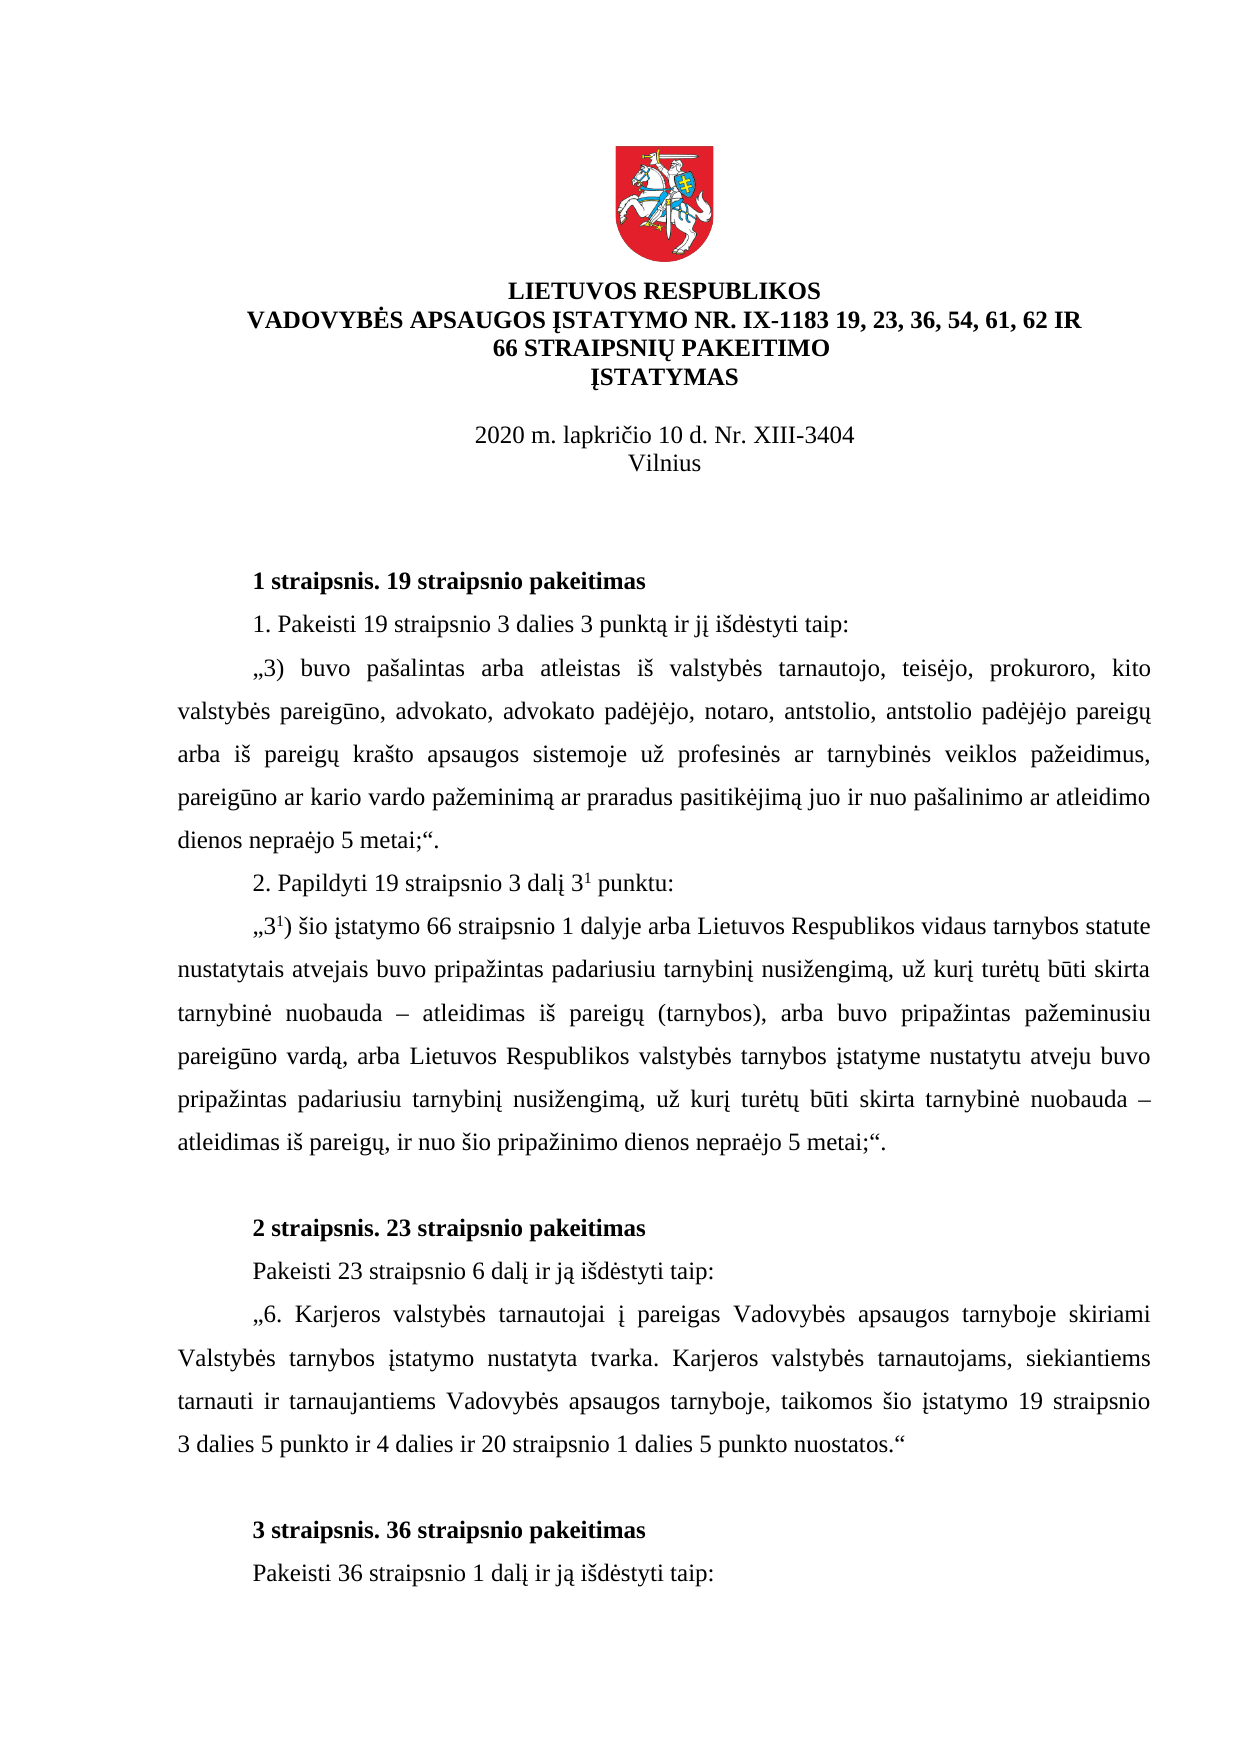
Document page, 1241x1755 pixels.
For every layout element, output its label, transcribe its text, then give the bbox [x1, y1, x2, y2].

text „6. Karjeros valstybės tarnautojai į pareigas Vadovybės apsaugos tarnyboje skiriami Valstybės tarnybos įstatymo nustatyta tvarka. Karjeros valstybės tarnautojams, siekiantiems tarnauti ir tarnaujantiems Vadovybės apsaugos tarnyboje, taikomos šio įstatymo 19 straipsnio 3 dalies 5 punkto ir 4 dalies ir 20 straipsnio 1 dalies 5 punkto nuostatos.“ [177, 1299, 1152, 1458]
text 2. Papildyti 19 straipsnio 3 dalį 31 punktu: [177, 868, 1152, 897]
text 1. Pakeisti 19 straipsnio 3 dalies 3 punktą ir jį išdėstyti taip: [177, 609, 1152, 638]
text ĮSTATYMAS [177, 362, 1152, 391]
text Pakeisti 36 straipsnio 1 dalį ir ją išdėstyti taip: [177, 1558, 1152, 1587]
text 1 straipsnis. 19 straipsnio pakeitimas [177, 566, 1152, 595]
text 2020 m. lapkričio 10 d. Nr. XIII-3404 [177, 420, 1152, 448]
text 2 straipsnis. 23 straipsnio pakeitimas [177, 1213, 1152, 1242]
text „31) šio įstatymo 66 straipsnio 1 dalyje arba Lietuvos Respublikos vidaus tarnybos statute nustatytais atvejais buvo pripažintas padariusiu tarnybinį nusižengimą, už kurį turėtų būti skirta tarnybinė nuobauda – atleidimas iš pareigų (tarnybos), arba buvo pripažintas pažeminusiu pareigūno vardą, arba Lietuvos Respublikos valstybės tarnybos įstatyme nustatytu atveju buvo pripažintas padariusiu tarnybinį nusižengimą, už kurį turėtų būti skirta tarnybinė nuobauda – atleidimas iš pareigų, ir nuo šio pripažinimo dienos nepraėjo 5 metai;“. [177, 911, 1152, 1156]
text LIETUVOS RESPUBLIKOS [177, 276, 1152, 305]
text „3) buvo pašalintas arba atleistas iš valstybės tarnautojo, teisėjo, prokuroro, kito valstybės pareigūno, advokato, advokato padėjėjo, notaro, antstolio, antstolio padėjėjo pareigų arba iš pareigų krašto apsaugos sistemoje už profesinės ar tarnybinės veiklos pažeidimus, pareigūno ar kario vardo pažeminimą ar praradus pasitikėjimą juo ir nuo pašalinimo ar atleidimo dienos nepraėjo 5 metai;“. [177, 653, 1152, 854]
text Vilnius [177, 448, 1152, 477]
text Pakeisti 23 straipsnio 6 dalį ir ją išdėstyti taip: [177, 1256, 1152, 1285]
text 3 straipsnis. 36 straipsnio pakeitimas [177, 1515, 1152, 1544]
text VADOVYBĖS APSAUGOS ĮSTATYMO NR. IX-1183 19, 23, 36, 54, 61, 62 IR 66 STRAIPSNIŲ PAKEITIMO [177, 305, 1152, 362]
